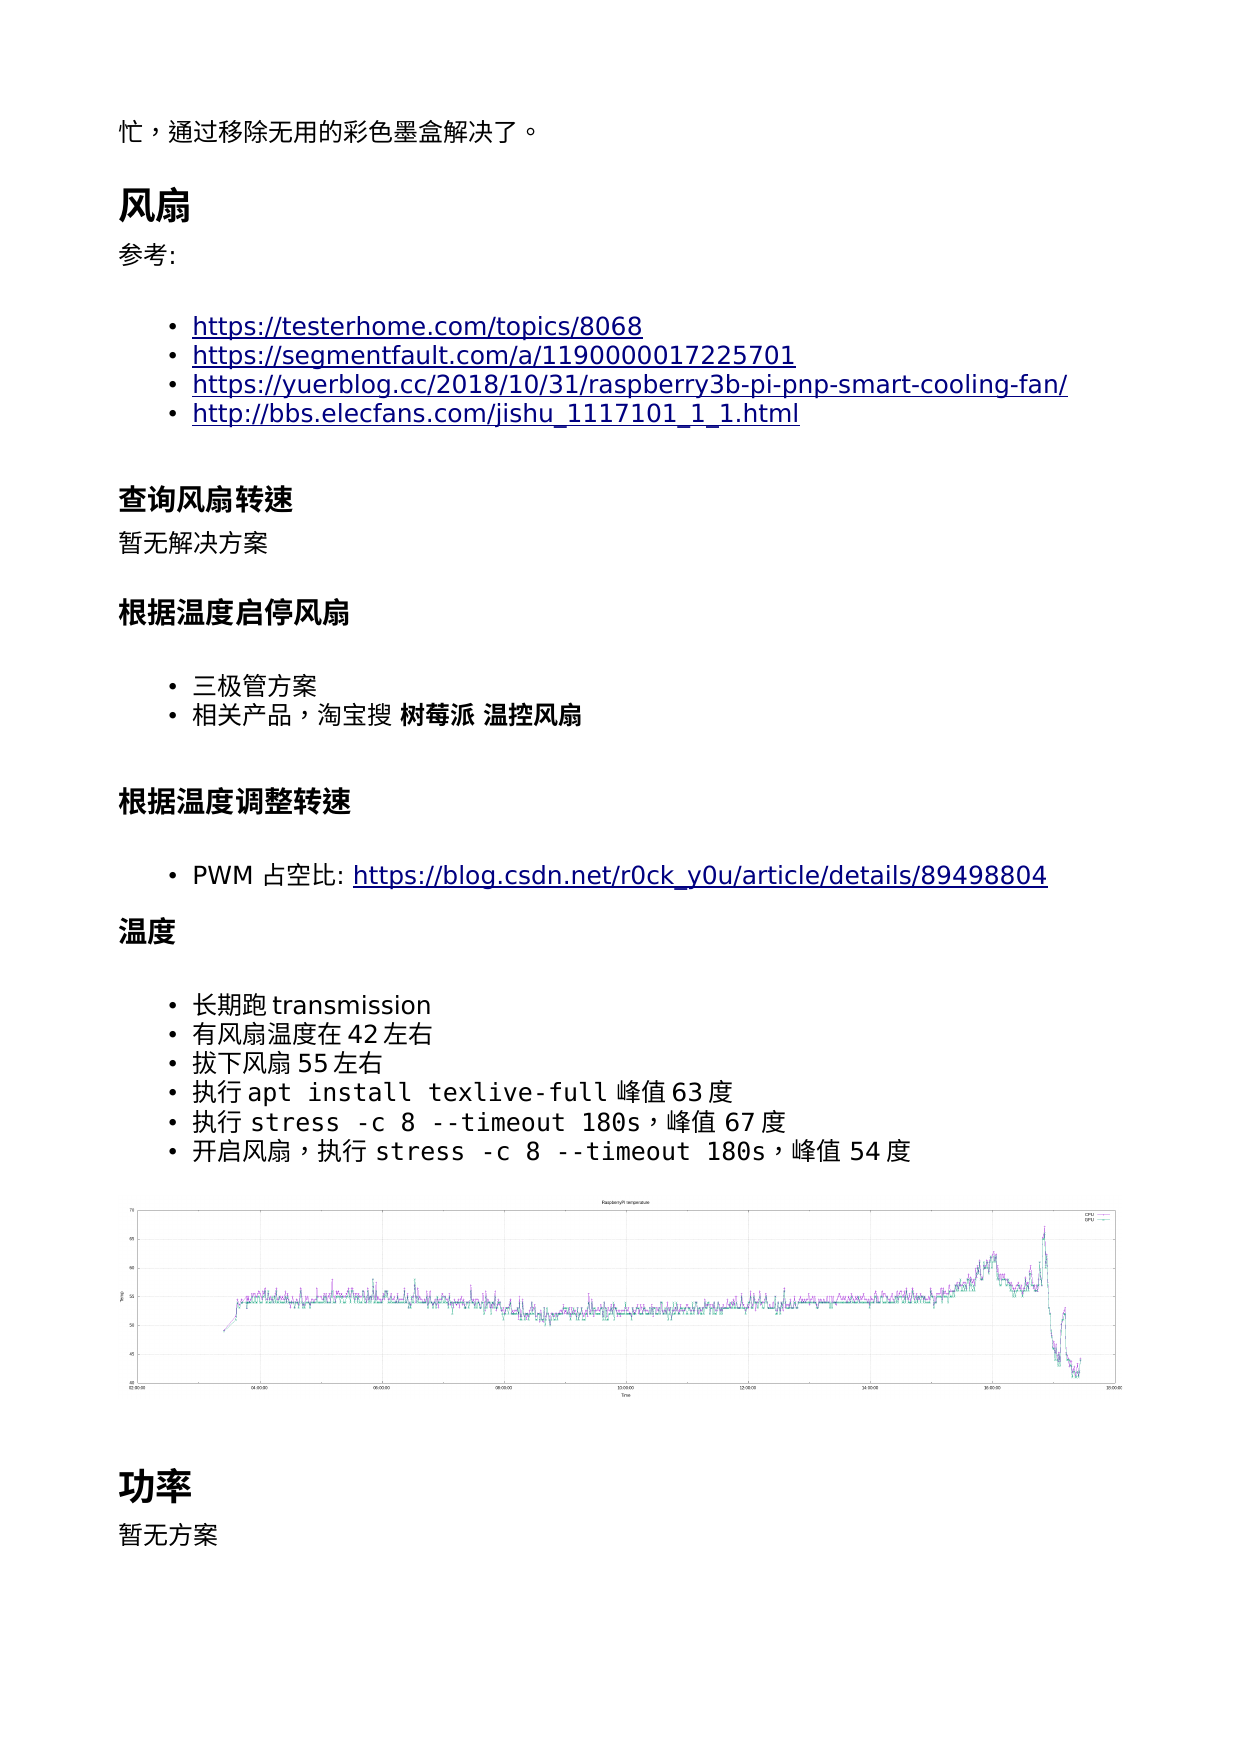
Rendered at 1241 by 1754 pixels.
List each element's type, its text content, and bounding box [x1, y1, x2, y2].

list 开启风扇，执行 stress -c 8 --timeout 180s，峰值 54度 [177, 1137, 1122, 1166]
list 执行apt install texlive-full 峰值63度 [177, 1079, 1122, 1108]
text 忙，通过移除无用的彩色墨盒解决了。 [118, 118, 1122, 147]
list 相关产品，淘宝搜 树莓派 温控风扇 [177, 701, 1122, 731]
list https://testerhome.com/topics/8068 [177, 312, 1122, 341]
list PWM 占空比: https://blog.csdn.net/r0ck_y0u/article/details/89498804 [177, 861, 1122, 890]
subtitle 温度 [118, 915, 1122, 949]
text 暂无方案 [118, 1521, 1122, 1550]
list 执行 stress -c 8 --timeout 180s，峰值 67度 [177, 1108, 1122, 1137]
subtitle 风扇 [118, 185, 1122, 228]
text 参考: [118, 241, 1122, 270]
list http://bbs.elecfans.com/jishu_1117101_1_1.html [177, 399, 1122, 429]
subtitle 功率 [118, 1465, 1122, 1509]
subtitle 根据温度启停风扇 [118, 596, 1122, 630]
list https://yuerblog.cc/2018/10/31/raspberry3b-pi-pnp-smart-cooling-fan/ [177, 370, 1122, 399]
list 拔下风扇55左右 [177, 1049, 1122, 1079]
subtitle 根据温度调整转速 [118, 785, 1122, 819]
text 暂无解决方案 [118, 530, 1122, 559]
picture [118, 1195, 1123, 1399]
list 三极管方案 [177, 672, 1122, 701]
list 长期跑transmission [177, 991, 1122, 1020]
list 有风扇温度在42左右 [177, 1020, 1122, 1049]
subtitle 查询风扇转速 [118, 483, 1122, 517]
list https://segmentfault.com/a/1190000017225701 [177, 341, 1122, 370]
